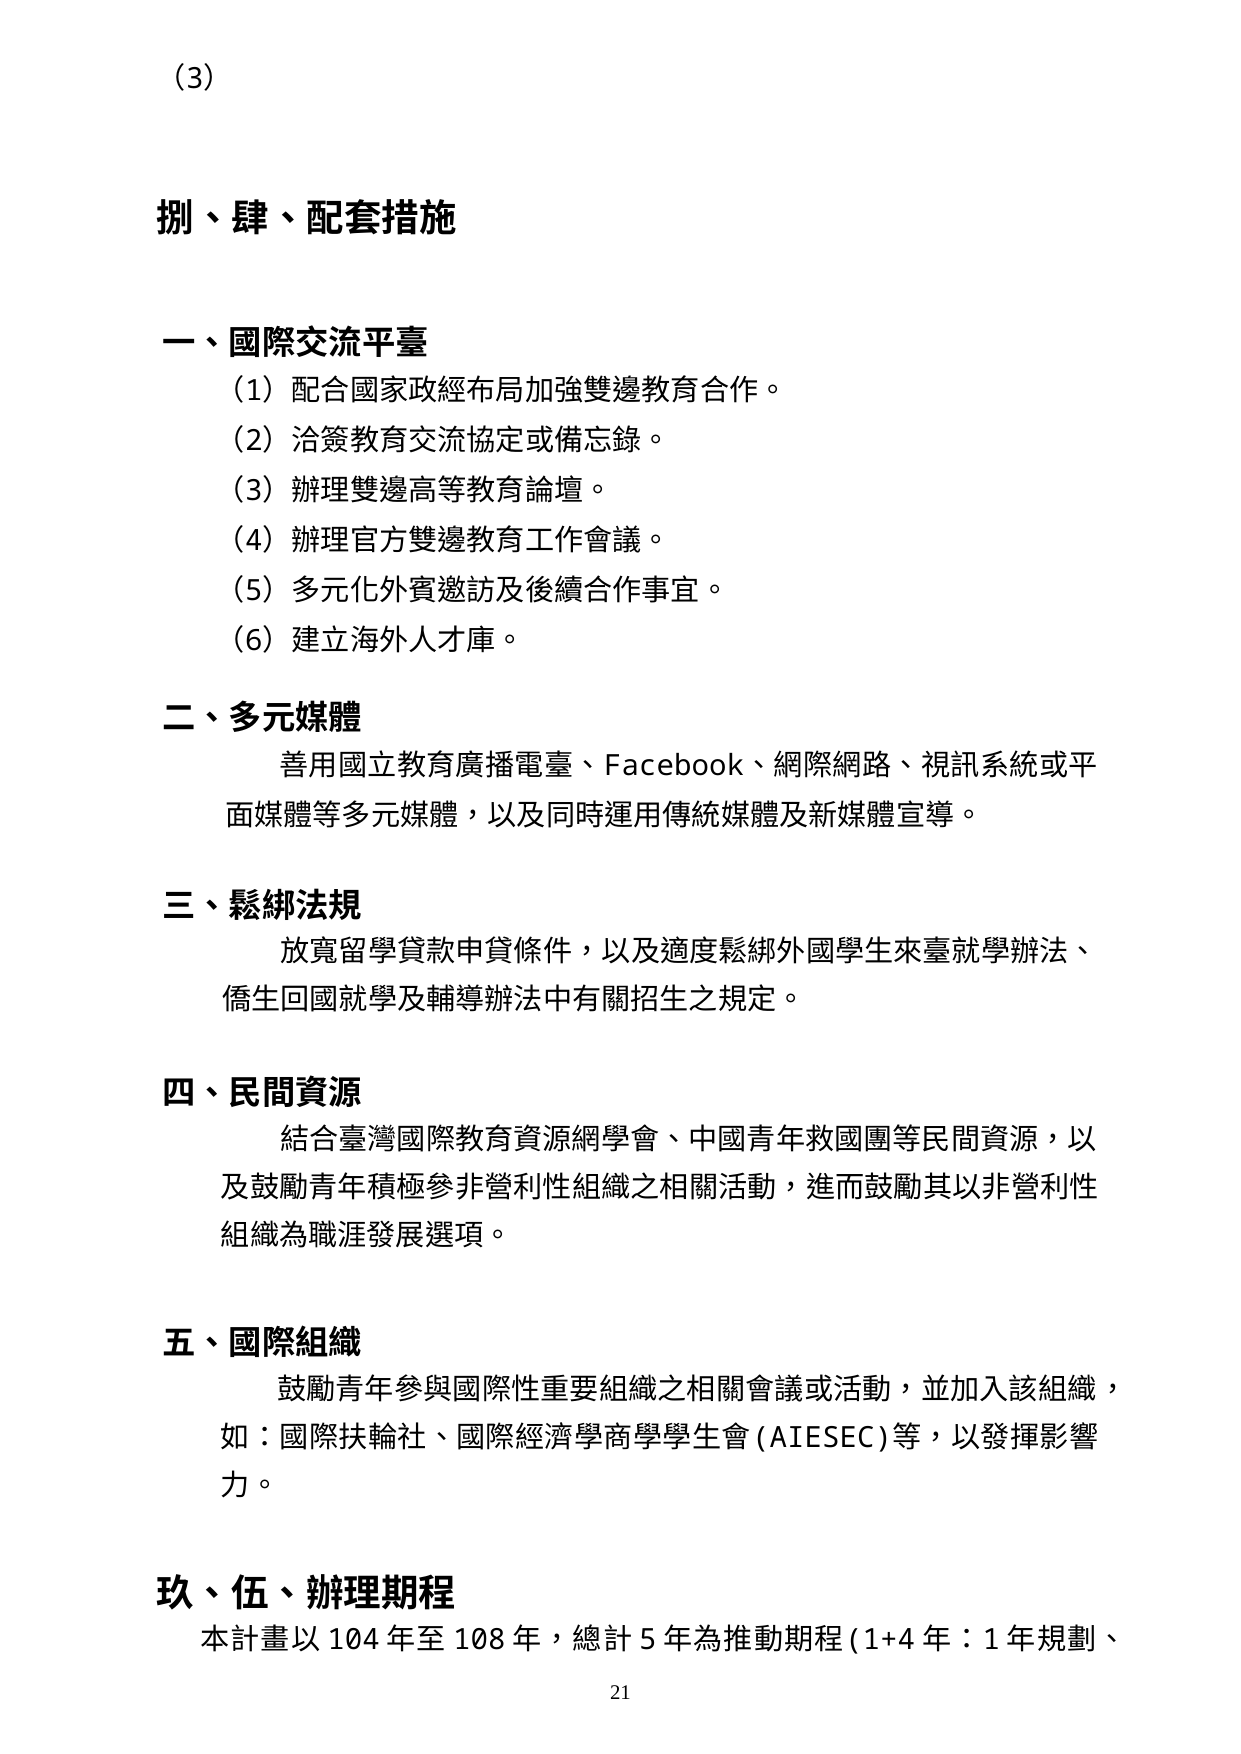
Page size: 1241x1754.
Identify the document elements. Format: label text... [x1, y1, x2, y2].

text 二、多元媒體 [142, 673, 1098, 736]
text 鼓勵青年參與國際性重要組織之相關會議或活動，並加入該組織，如：國際扶輪社、國際經濟學商學學生會(AIESEC)等，以發揮影響力。 [221, 1361, 1098, 1504]
list 洽簽教育交流協定或備忘錄。 [154, 411, 1098, 461]
text 五、國際組織 [142, 1298, 1098, 1361]
list 辦理官方雙邊教育工作會議。 [154, 511, 1098, 561]
text 本計畫以104年至108年，總計5年為推動期程(1+4年：1年規劃、4年推動)，21個重點策略將視其特性，分段、分年、分區域逐步落實。 [142, 1611, 1098, 1659]
list 建立海外人才庫。 [154, 611, 1098, 661]
text 三、鬆綁法規 [142, 861, 1098, 923]
list 多元化外賓邀訪及後續合作事宜。 [154, 561, 1098, 611]
list 配合國家政經布局加強雙邊教育合作。 [154, 361, 1098, 411]
text 結合臺灣國際教育資源網學會、中國青年救國團等民間資源，以及鼓勵青年積極參非營利性組織之相關活動，進而鼓勵其以非營利性組織為職涯發展選項。 [221, 1111, 1098, 1254]
text 放寬留學貸款申貸條件，以及適度鬆綁外國學生來臺就學辦法、僑生回國就學及輔導辦法中有關招生之規定。 [222, 923, 1098, 1019]
list 辦理雙邊高等教育論壇。 [154, 461, 1098, 511]
subtitle 肆、配套措施 [156, 173, 1098, 236]
subtitle 伍、辦理期程 [156, 1548, 1098, 1611]
text 一、國際交流平臺 [142, 298, 1098, 361]
text 善用國立教育廣播電臺、Facebook、網際網路、視訊系統或平面媒體等多元媒體，以及同時運用傳統媒體及新媒體宣導。 [225, 736, 1098, 836]
text 四、民間資源 [142, 1048, 1098, 1111]
